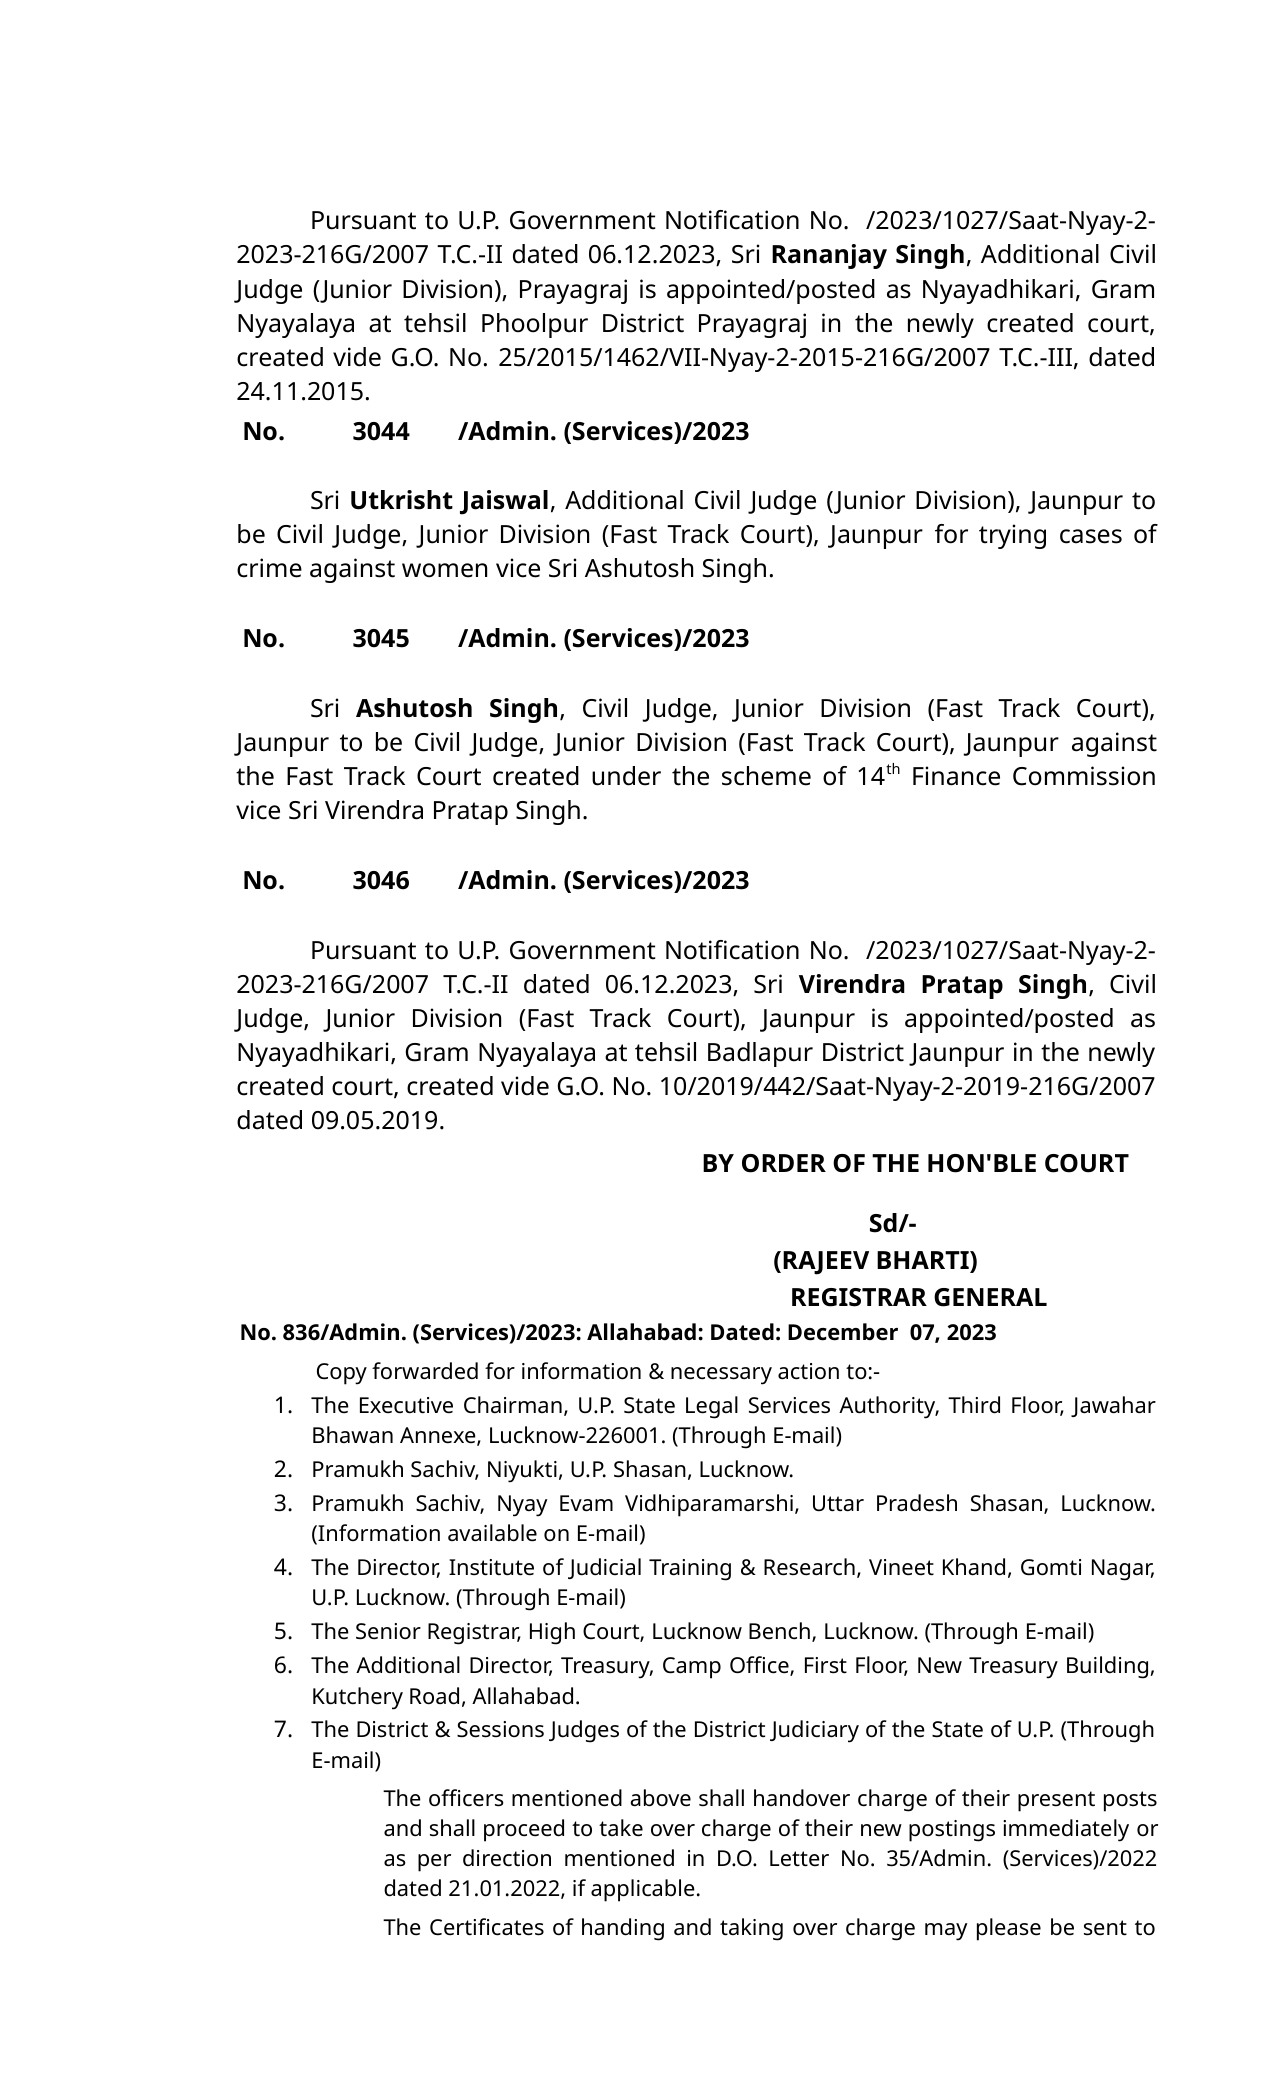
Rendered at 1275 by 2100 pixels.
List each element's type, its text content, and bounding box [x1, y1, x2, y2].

list The Executive Chairman, U.P. State Legal Services Authority, Third Floor, Jawahar Bhawan Annexe, Lucknow-226001. (Through E-mail) [274, 1389, 1157, 1450]
subtitle BY ORDER OF THE HON'BLE COURT [161, 1146, 1202, 1180]
table_header 3044 [310, 408, 452, 453]
table_header 3046 [310, 857, 452, 902]
list The Director, Institute of Judicial Training & Research, Vineet Khand, Gomti Nagar, U.P. Lucknow. (Through E-mail) [274, 1551, 1157, 1612]
list The Additional Director, Treasury, Camp Office, First Floor, New Treasury Building, Kutchery Road, Allahabad. [274, 1649, 1157, 1710]
text (RAJEEV BHARTI) [390, 1243, 1159, 1277]
table_header 3045 [310, 615, 452, 661]
table_header /Admin. (Services)/2023 [452, 615, 795, 661]
text No. 836/Admin. (Services)/2023: Allahabad: Dated: December 07, 2023 [239, 1317, 1157, 1347]
list Pramukh Sachiv, Nyay Evam Vidhiparamarshi, Uttar Pradesh Shasan, Lucknow. (Information available on E-mail) [274, 1487, 1157, 1548]
text Sd/- [761, 1206, 1157, 1240]
text Pursuant to U.P. Government Notification No. /2023/1027/Saat-Nyay-2-2023-216G/2007 T.C.-II dated 06.12.2023, Sri Virendra Pratap Singh, Civil Judge, Junior Division (Fast Track Court), Jaunpur is appointed/posted as Nyayadhikari, Gram Nyayalaya at tehsil Badlapur District Jaunpur in the newly created court, created vide G.O. No. 10/2019/442/Saat-Nyay-2-2019-216G/2007 dated 09.05.2019. [236, 932, 1157, 1137]
text The officers mentioned above shall handover charge of their present posts and shall proceed to take over charge of their new postings immediately or as per direction mentioned in D.O. Letter No. 35/Admin. (Services)/2022 dated 21.01.2022, if applicable. [313, 1783, 1158, 1903]
table_header /Admin. (Services)/2023 [452, 408, 795, 453]
text REGISTRAR GENERAL [236, 1280, 1157, 1314]
table_header No. [236, 615, 310, 661]
text Sri Ashutosh Singh, Civil Judge, Junior Division (Fast Track Court), Jaunpur to be Civil Judge, Junior Division (Fast Track Court), Jaunpur against the Fast Track Court created under the scheme of 14th Finance Commission vice Sri Virendra Pratap Singh. [236, 691, 1157, 827]
text Sri Utkrisht Jaiswal, Additional Civil Judge (Junior Division), Jaunpur to be Civil Judge, Junior Division (Fast Track Court), Jaunpur for trying cases of crime against women vice Sri Ashutosh Singh. [236, 483, 1157, 585]
table_header No. [236, 408, 310, 453]
list Pramukh Sachiv, Niyukti, U.P. Shasan, Lucknow. [274, 1453, 1157, 1484]
text Pursuant to U.P. Government Notification No. /2023/1027/Saat-Nyay-2-2023-216G/2007 T.C.-II dated 06.12.2023, Sri Rananjay Singh, Additional Civil Judge (Junior Division), Prayagraj is appointed/posted as Nyayadhikari, Gram Nyayalaya at tehsil Phoolpur District Prayagraj in the newly created court, created vide G.O. No. 25/2015/1462/VII-Nyay-2-2015-216G/2007 T.C.-III, dated 24.11.2015. [236, 203, 1157, 407]
table_header No. [236, 857, 310, 902]
text The Certificates of handing and taking over charge may please be sent to [310, 1912, 1157, 1941]
list The District & Sessions Judges of the District Judiciary of the State of U.P. (Through E-mail) [274, 1713, 1157, 1774]
text Copy forwarded for information & necessary action to:- [236, 1356, 1157, 1386]
list The Senior Registrar, High Court, Lucknow Bench, Lucknow. (Through E-mail) [274, 1615, 1157, 1646]
table_header /Admin. (Services)/2023 [452, 857, 795, 902]
